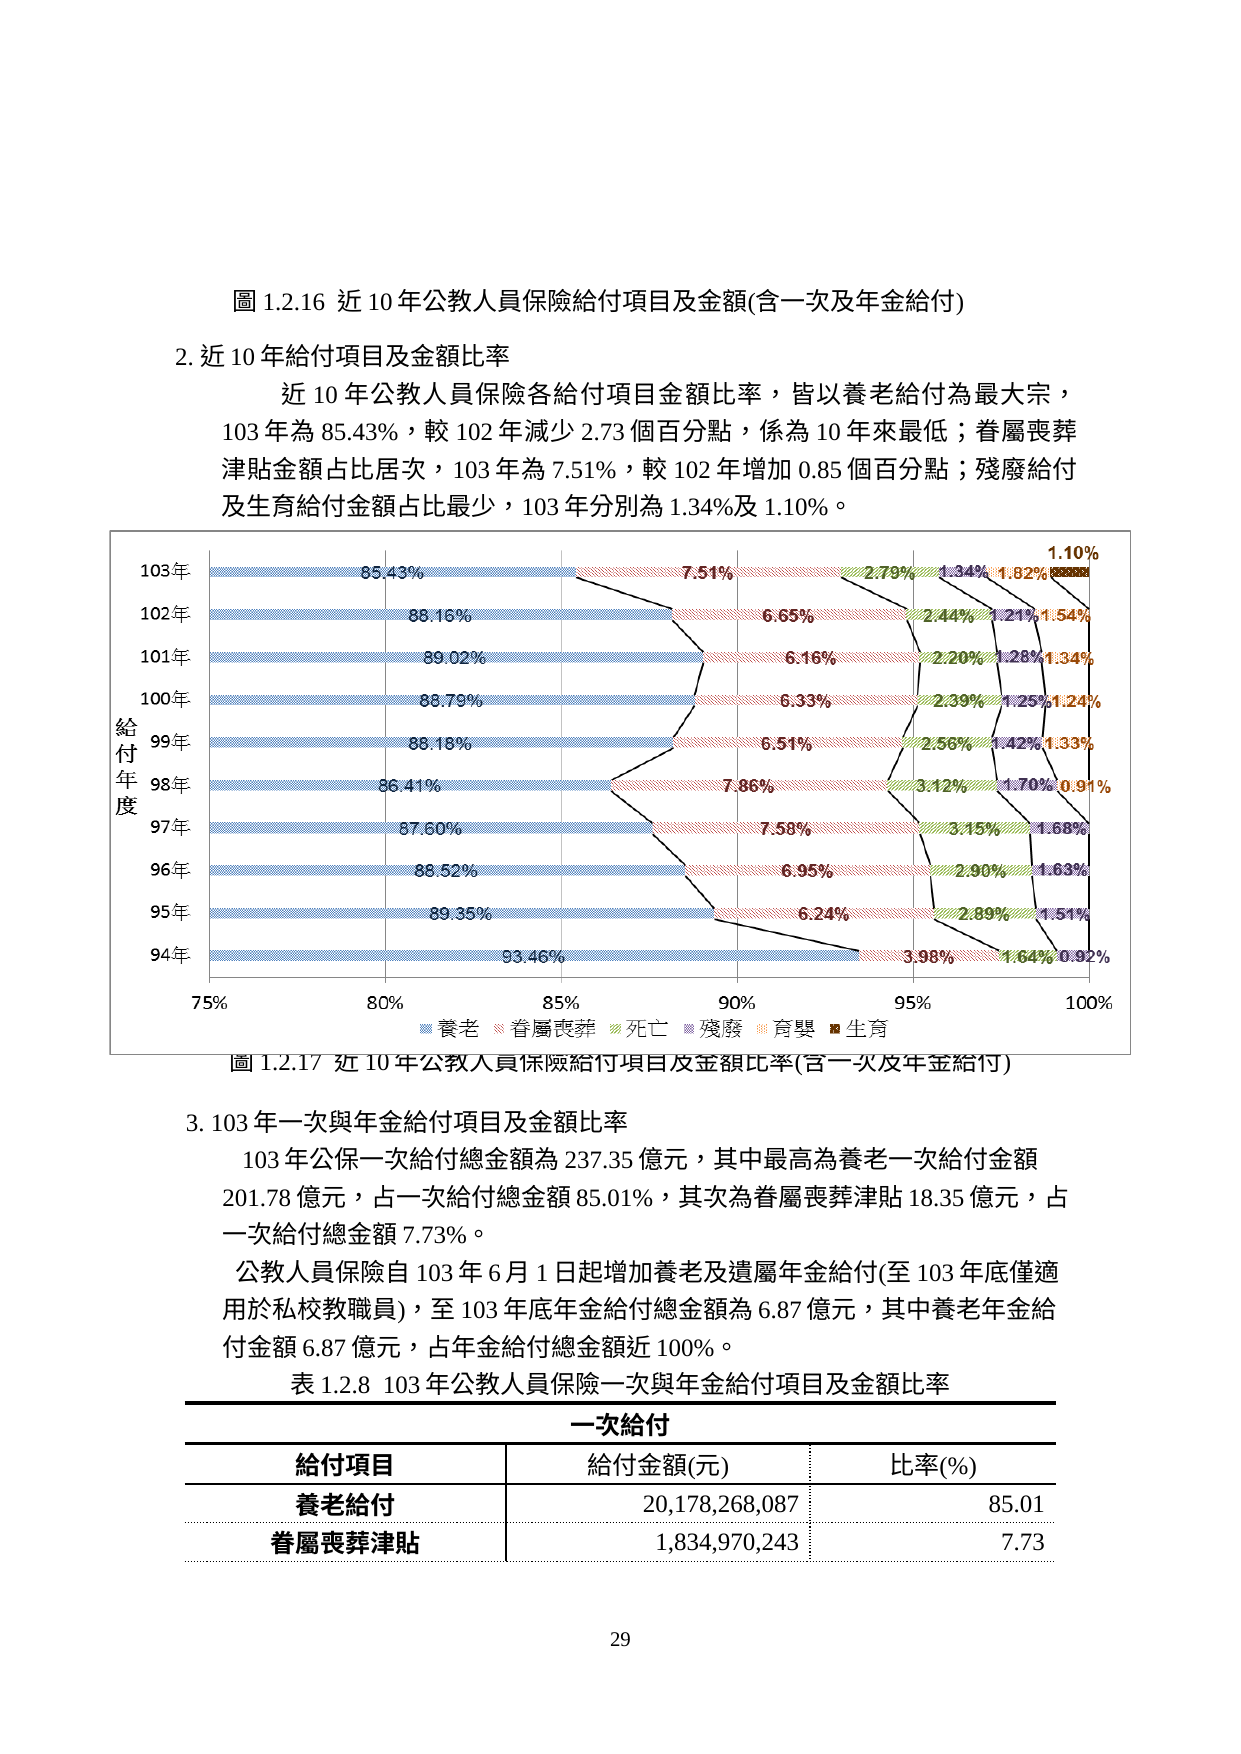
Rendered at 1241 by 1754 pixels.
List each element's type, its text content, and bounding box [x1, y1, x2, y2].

text 近10年公教人員保險各給付項目金額比率，皆以養老給付為最大宗， 103年為85.43%，較102年減少2.73個百分點，係為10年來最低；眷屬喪葬津貼金額占比居次，103年為7.51%，較102年增加0.85個百分點；殘廢給付及生育給付金額占比最少，103年分別為1.34%及1.10%。 [221, 374, 1078, 524]
text 表1.2.8 103年公教人員保險一次與年金給付項目及金額比率 [163, 1364, 1078, 1401]
table_cell 比率(%) [810, 1445, 1056, 1483]
text 圖1.2.16 近10年公教人員保險給付項目及金額(含一次及年金給付) [118, 281, 1078, 317]
text 103年公保一次給付總金額為237.35億元，其中最高為養老一次給付金額201.78億元，占一次給付總金額85.01%，其次為眷屬喪葬津貼18.35億元，占一次給付總金額7.73%。 [204, 1139, 1078, 1251]
text 公教人員保險自103年6月1日起增加養老及遺屬年金給付(至103年底僅適用於私校教職員)，至103年底年金給付總金額為6.87億元，其中養老年金給付金額6.87億元，占年金給付總金額近100%。 [204, 1251, 1078, 1364]
picture [109, 530, 1131, 1055]
table_cell 眷屬喪葬津貼 [185, 1522, 505, 1561]
table_cell 85.01 [810, 1485, 1056, 1522]
text 圖1.2.17 近10年公教人員保險給付項目及金額比率(含一次及年金給付) [162, 1055, 1078, 1083]
text 3. 103年一次與年金給付項目及金額比率 [186, 1101, 1078, 1139]
table_header 一次給付 [185, 1405, 1056, 1442]
text 2. 近10年給付項目及金額比率 [162, 336, 1078, 374]
table_cell 給付項目 [185, 1445, 505, 1483]
table_cell 養老給付 [185, 1485, 505, 1522]
table_cell 7.73 [810, 1522, 1056, 1561]
table_cell 20,178,268,087 [507, 1485, 810, 1522]
table_cell 給付金額(元) [507, 1445, 810, 1483]
table_cell 1,834,970,243 [507, 1522, 810, 1561]
